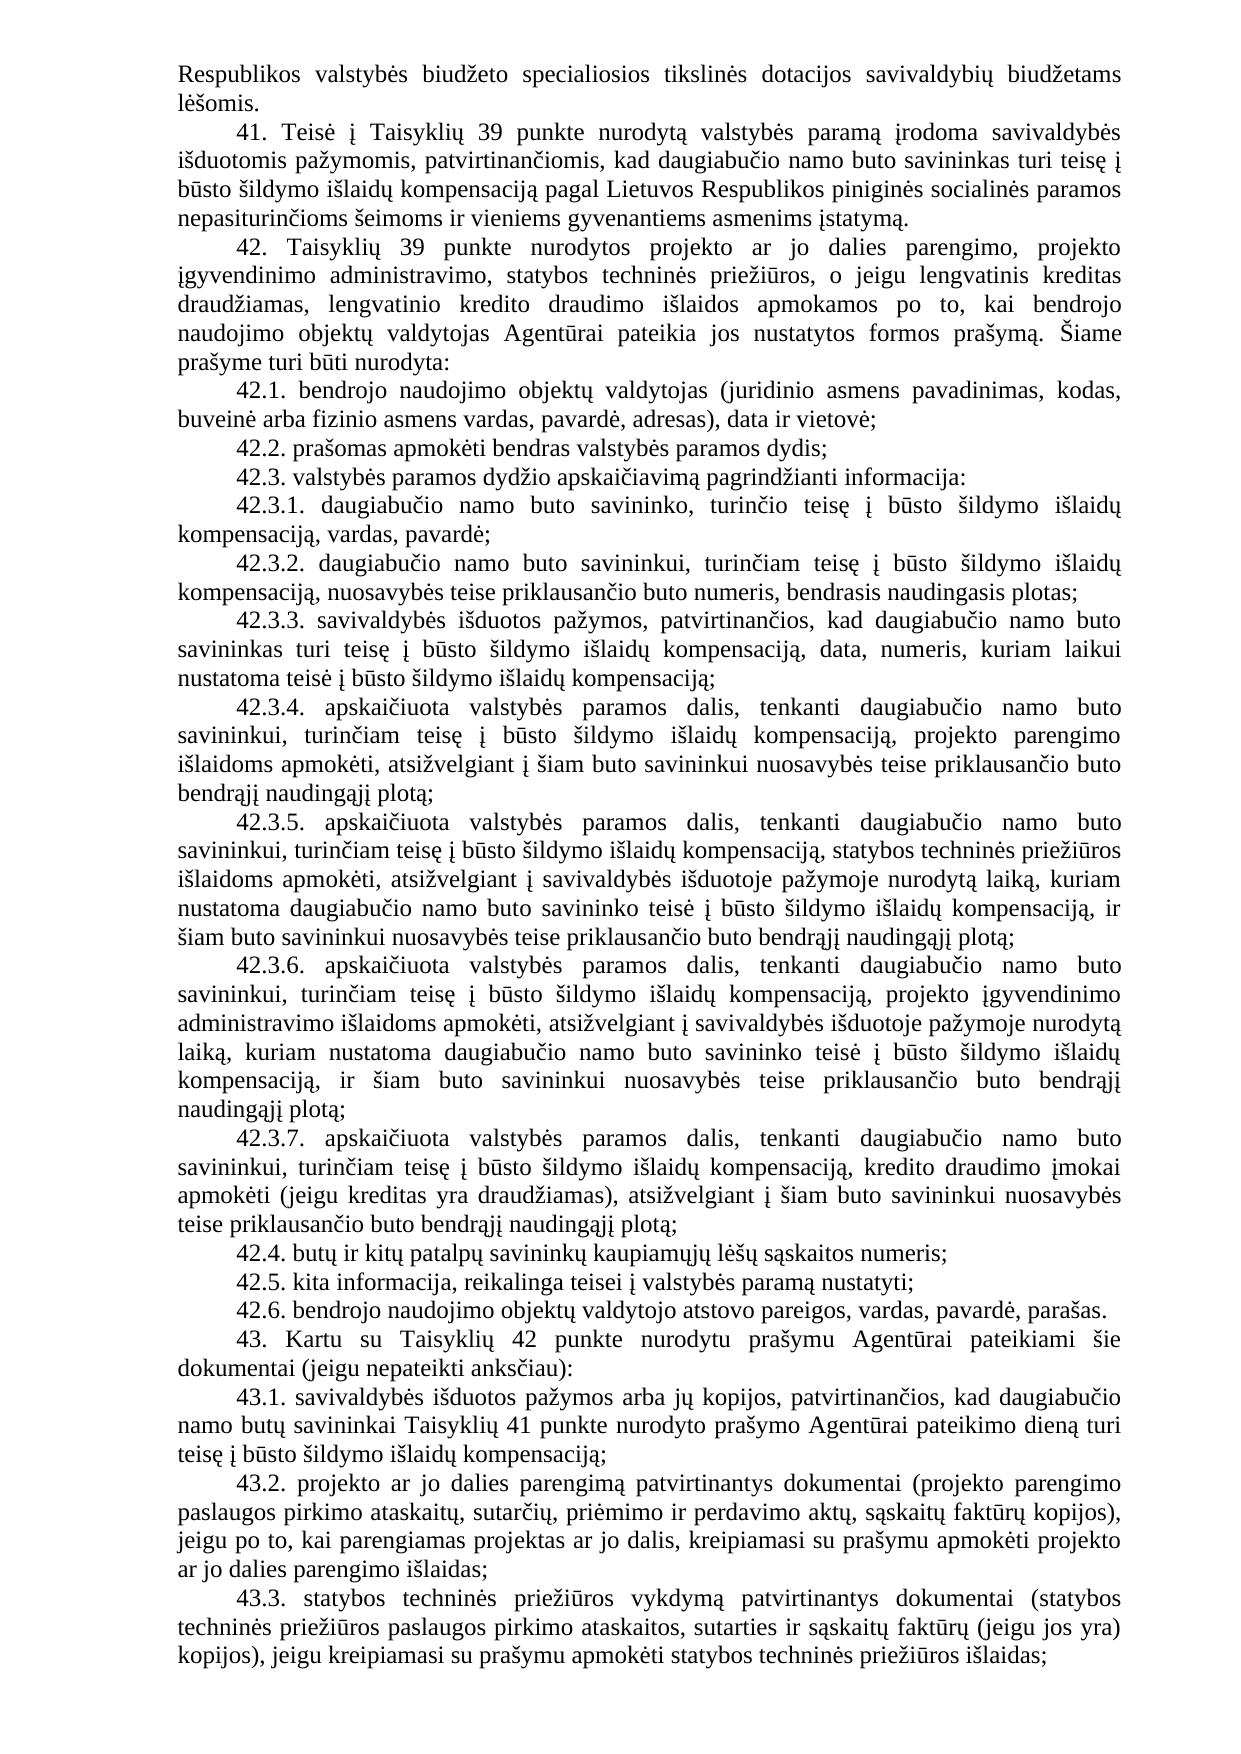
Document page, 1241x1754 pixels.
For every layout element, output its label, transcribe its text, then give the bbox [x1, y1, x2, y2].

text 43.2. projekto ar jo dalies parengimą patvirtinantys dokumentai (projekto parengimo paslaugos pirkimo ataskaitų, sutarčių, priėmimo ir perdavimo aktų, sąskaitų faktūrų kopijos), jeigu po to, kai parengiamas projektas ar jo dalis, kreipiamasi su prašymu apmokėti projekto ar jo dalies parengimo išlaidas; [177, 1468, 1122, 1583]
text Respublikos valstybės biudžeto specialiosios tikslinės dotacijos savivaldybių biudžetams lėšomis. [177, 59, 1122, 117]
text 42.3.1. daugiabučio namo buto savininko, turinčio teisę į būsto šildymo išlaidų kompensaciją, vardas, pavardė; [177, 490, 1122, 548]
text 42.3.6. apskaičiuota valstybės paramos dalis, tenkanti daugiabučio namo buto savininkui, turinčiam teisę į būsto šildymo išlaidų kompensaciją, projekto įgyvendinimo administravimo išlaidoms apmokėti, atsižvelgiant į savivaldybės išduotoje pažymoje nurodytą laiką, kuriam nustatoma daugiabučio namo buto savininko teisė į būsto šildymo išlaidų kompensaciją, ir šiam buto savininkui nuosavybės teise priklausančio buto bendrąjį naudingąjį plotą; [177, 950, 1122, 1123]
text 43. Kartu su Taisyklių 42 punkte nurodytu prašymu Agentūrai pateikiami šie dokumentai (jeigu nepateikti anksčiau): [177, 1324, 1122, 1382]
text 42.1. bendrojo naudojimo objektų valdytojas (juridinio asmens pavadinimas, kodas, buveinė arba fizinio asmens vardas, pavardė, adresas), data ir vietovė; [177, 375, 1122, 433]
text 42.3.3. savivaldybės išduotos pažymos, patvirtinančios, kad daugiabučio namo buto savininkas turi teisę į būsto šildymo išlaidų kompensaciją, data, numeris, kuriam laikui nustatoma teisė į būsto šildymo išlaidų kompensaciją; [177, 605, 1122, 692]
text 42. Taisyklių 39 punkte nurodytos projekto ar jo dalies parengimo, projekto įgyvendinimo administravimo, statybos techninės priežiūros, o jeigu lengvatinis kreditas draudžiamas, lengvatinio kredito draudimo išlaidos apmokamos po to, kai bendrojo naudojimo objektų valdytojas Agentūrai pateikia jos nustatytos formos prašymą. Šiame prašyme turi būti nurodyta: [177, 232, 1122, 375]
text 43.3. statybos techninės priežiūros vykdymą patvirtinantys dokumentai (statybos techninės priežiūros paslaugos pirkimo ataskaitos, sutarties ir sąskaitų faktūrų (jeigu jos yra) kopijos), jeigu kreipiamasi su prašymu apmokėti statybos techninės priežiūros išlaidas; [177, 1583, 1122, 1669]
text 42.5. kita informacija, reikalinga teisei į valstybės paramą nustatyti; [177, 1267, 1122, 1295]
text 41. Teisė į Taisyklių 39 punkte nurodytą valstybės paramą įrodoma savivaldybės išduotomis pažymomis, patvirtinančiomis, kad daugiabučio namo buto savininkas turi teisę į būsto šildymo išlaidų kompensaciją pagal Lietuvos Respublikos piniginės socialinės paramos nepasiturinčioms šeimoms ir vieniems gyvenantiems asmenims įstatymą. [177, 117, 1122, 232]
text 42.6. bendrojo naudojimo objektų valdytojo atstovo pareigos, vardas, pavardė, parašas. [177, 1295, 1122, 1324]
text 42.3.4. apskaičiuota valstybės paramos dalis, tenkanti daugiabučio namo buto savininkui, turinčiam teisę į būsto šildymo išlaidų kompensaciją, projekto parengimo išlaidoms apmokėti, atsižvelgiant į šiam buto savininkui nuosavybės teise priklausančio buto bendrąjį naudingąjį plotą; [177, 692, 1122, 807]
text 42.3.2. daugiabučio namo buto savininkui, turinčiam teisę į būsto šildymo išlaidų kompensaciją, nuosavybės teise priklausančio buto numeris, bendrasis naudingasis plotas; [177, 548, 1122, 605]
text 42.3. valstybės paramos dydžio apskaičiavimą pagrindžianti informacija: [177, 462, 1122, 490]
text 42.3.7. apskaičiuota valstybės paramos dalis, tenkanti daugiabučio namo buto savininkui, turinčiam teisę į būsto šildymo išlaidų kompensaciją, kredito draudimo įmokai apmokėti (jeigu kreditas yra draudžiamas), atsižvelgiant į šiam buto savininkui nuosavybės teise priklausančio buto bendrąjį naudingąjį plotą; [177, 1123, 1122, 1238]
text 43.1. savivaldybės išduotos pažymos arba jų kopijos, patvirtinančios, kad daugiabučio namo butų savininkai Taisyklių 41 punkte nurodyto prašymo Agentūrai pateikimo dieną turi teisę į būsto šildymo išlaidų kompensaciją; [177, 1382, 1122, 1468]
text 42.3.5. apskaičiuota valstybės paramos dalis, tenkanti daugiabučio namo buto savininkui, turinčiam teisę į būsto šildymo išlaidų kompensaciją, statybos techninės priežiūros išlaidoms apmokėti, atsižvelgiant į savivaldybės išduotoje pažymoje nurodytą laiką, kuriam nustatoma daugiabučio namo buto savininko teisė į būsto šildymo išlaidų kompensaciją, ir šiam buto savininkui nuosavybės teise priklausančio buto bendrąjį naudingąjį plotą; [177, 807, 1122, 950]
text 42.4. butų ir kitų patalpų savininkų kaupiamųjų lėšų sąskaitos numeris; [177, 1238, 1122, 1267]
text 42.2. prašomas apmokėti bendras valstybės paramos dydis; [177, 433, 1122, 462]
